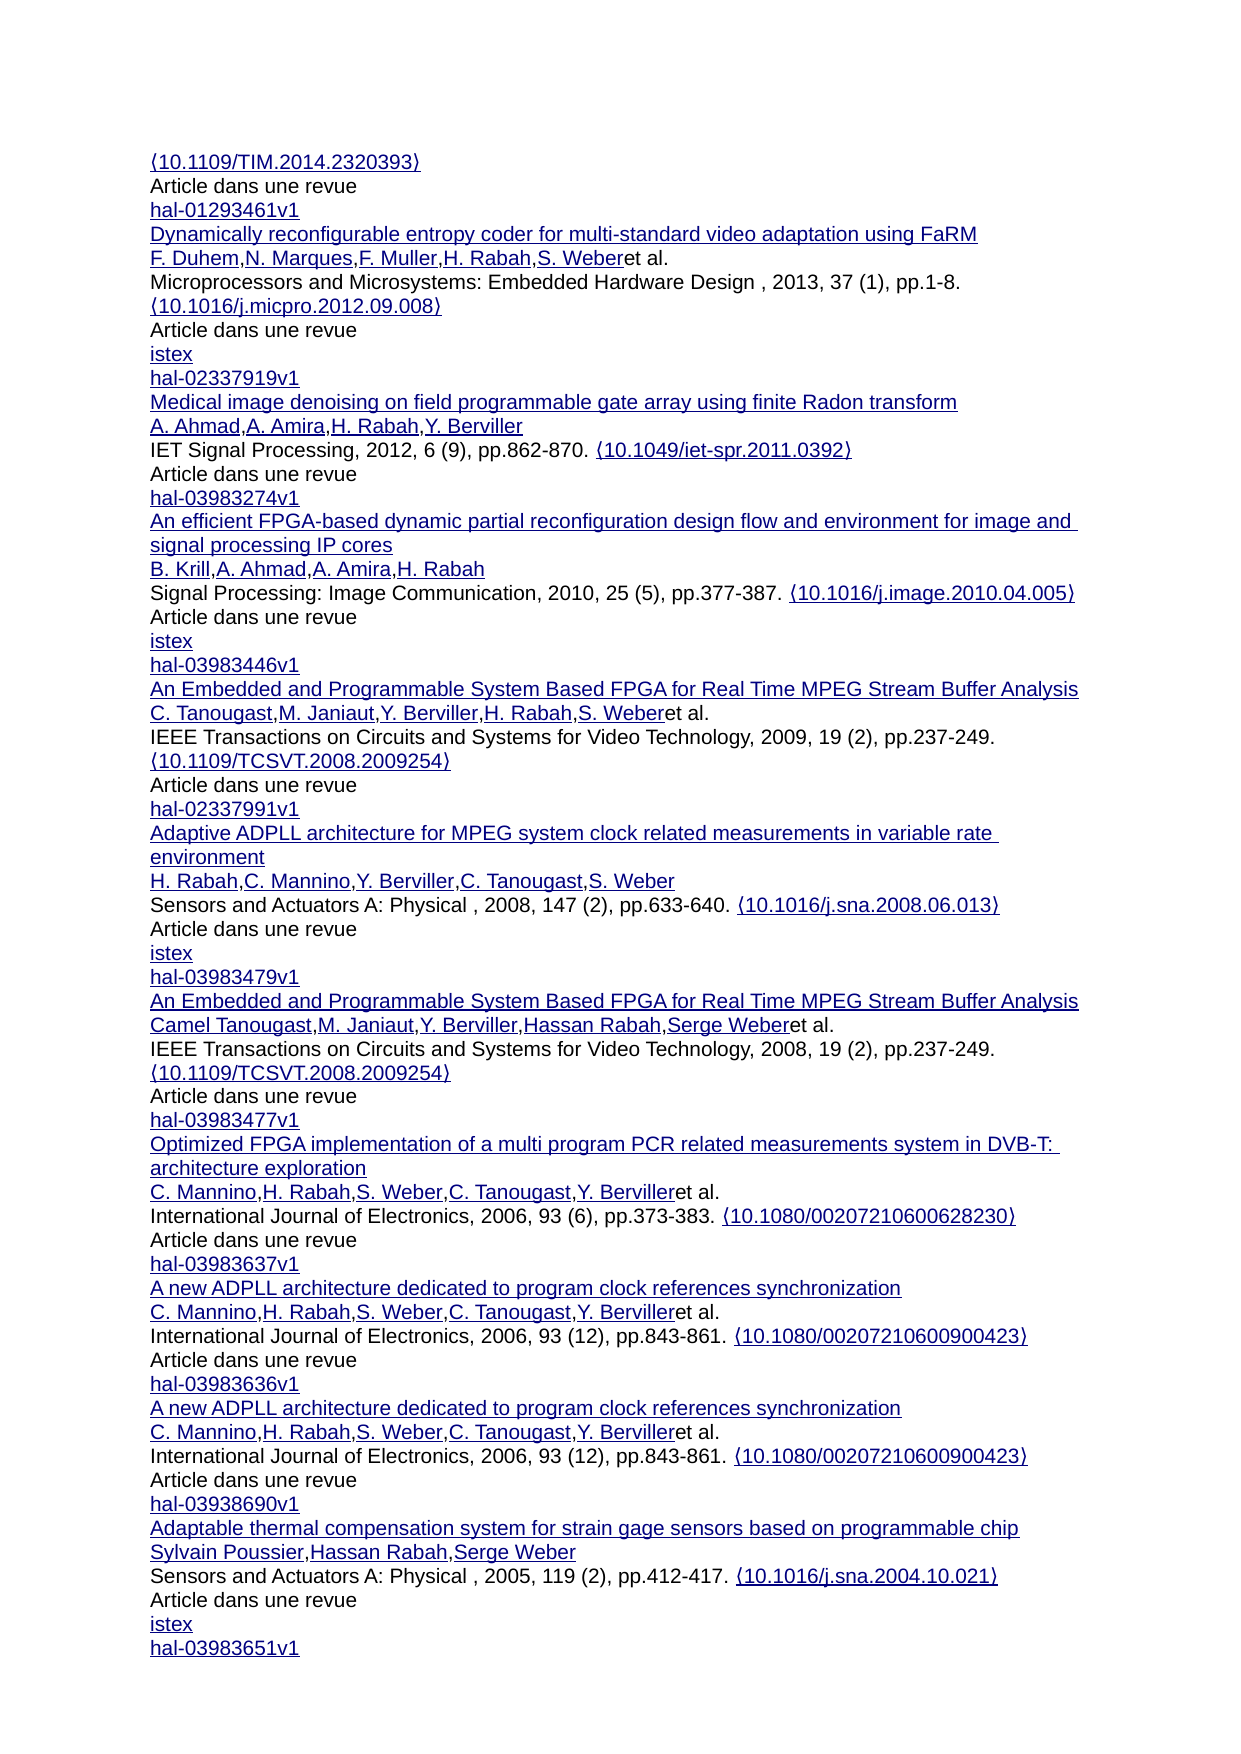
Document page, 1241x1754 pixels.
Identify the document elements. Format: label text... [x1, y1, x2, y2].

table_cell An Embedded and Programmable System Based FPGA for Real Time MPEG Stream Buffer Analysis Camel Tanougast,M. Janiaut,Y. Berviller,Hassan Rabah,Serge Weberet al. IEEE Transactions on Circuits and Systems for Video Technology, 2008, 19 (2), pp.237-249. ⟨10.1109/TCSVT.2008.2009254⟩ Article dans une revue hal-03983477v1 [150, 989, 1090, 1132]
table_cell Simple and Efficient Compressed Sensing Encoder for Wireless Body Area Network Andrianiaina Ravelomanantsoa,Hassan Rabah,Amar Rouane IEEE Transactions on Instrumentation and Measurement, 2014, 63 (12), pp.2973-2982. ⟨10.1109/TIM.2014.2320393⟩ Article dans une revue hal-01293461v1 [150, 150, 1090, 222]
table_cell Adaptable thermal compensation system for strain gage sensors based on programmable chip Sylvain Poussier,Hassan Rabah,Serge Weber Sensors and Actuators A: Physical , 2005, 119 (2), pp.412-417. ⟨10.1016/j.sna.2004.10.021⟩ Article dans une revue istex hal-03983651v1 [150, 1516, 1090, 1659]
table_cell Dynamically reconfigurable entropy coder for multi-standard video adaptation using FaRM F. Duhem,N. Marques,F. Muller,H. Rabah,S. Weberet al. Microprocessors and Microsystems: Embedded Hardware Design , 2013, 37 (1), pp.1-8. ⟨10.1016/j.micpro.2012.09.008⟩ Article dans une revue istex hal-02337919v1 [150, 222, 1090, 389]
table_cell An efficient FPGA-based dynamic partial reconfiguration design flow and environment for image and signal processing IP cores B. Krill,A. Ahmad,A. Amira,H. Rabah Signal Processing: Image Communication, 2010, 25 (5), pp.377-387. ⟨10.1016/j.image.2010.04.005⟩ Article dans une revue istex hal-03983446v1 [150, 509, 1090, 677]
table_cell Adaptive ADPLL architecture for MPEG system clock related measurements in variable rate environment H. Rabah,C. Mannino,Y. Berviller,C. Tanougast,S. Weber Sensors and Actuators A: Physical , 2008, 147 (2), pp.633-640. ⟨10.1016/j.sna.2008.06.013⟩ Article dans une revue istex hal-03983479v1 [150, 821, 1090, 988]
table_cell A new ADPLL architecture dedicated to program clock references synchronization C. Mannino,H. Rabah,S. Weber,C. Tanougast,Y. Bervilleret al. International Journal of Electronics, 2006, 93 (12), pp.843-861. ⟨10.1080/00207210600900423⟩ Article dans une revue hal-03938690v1 [150, 1396, 1090, 1516]
table_cell A new ADPLL architecture dedicated to program clock references synchronization C. Mannino,H. Rabah,S. Weber,C. Tanougast,Y. Bervilleret al. International Journal of Electronics, 2006, 93 (12), pp.843-861. ⟨10.1080/00207210600900423⟩ Article dans une revue hal-03983636v1 [150, 1276, 1090, 1396]
table_cell An Embedded and Programmable System Based FPGA for Real Time MPEG Stream Buffer Analysis C. Tanougast,M. Janiaut,Y. Berviller,H. Rabah,S. Weberet al. IEEE Transactions on Circuits and Systems for Video Technology, 2009, 19 (2), pp.237-249. ⟨10.1109/TCSVT.2008.2009254⟩ Article dans une revue hal-02337991v1 [150, 677, 1090, 821]
table_cell Optimized FPGA implementation of a multi program PCR related measurements system in DVB-T: architecture exploration C. Mannino,H. Rabah,S. Weber,C. Tanougast,Y. Bervilleret al. International Journal of Electronics, 2006, 93 (6), pp.373-383. ⟨10.1080/00207210600628230⟩ Article dans une revue hal-03983637v1 [150, 1132, 1090, 1276]
table_cell Medical image denoising on field programmable gate array using finite Radon transform A. Ahmad,A. Amira,H. Rabah,Y. Berviller IET Signal Processing, 2012, 6 (9), pp.862-870. ⟨10.1049/iet-spr.2011.0392⟩ Article dans une revue hal-03983274v1 [150, 390, 1090, 509]
